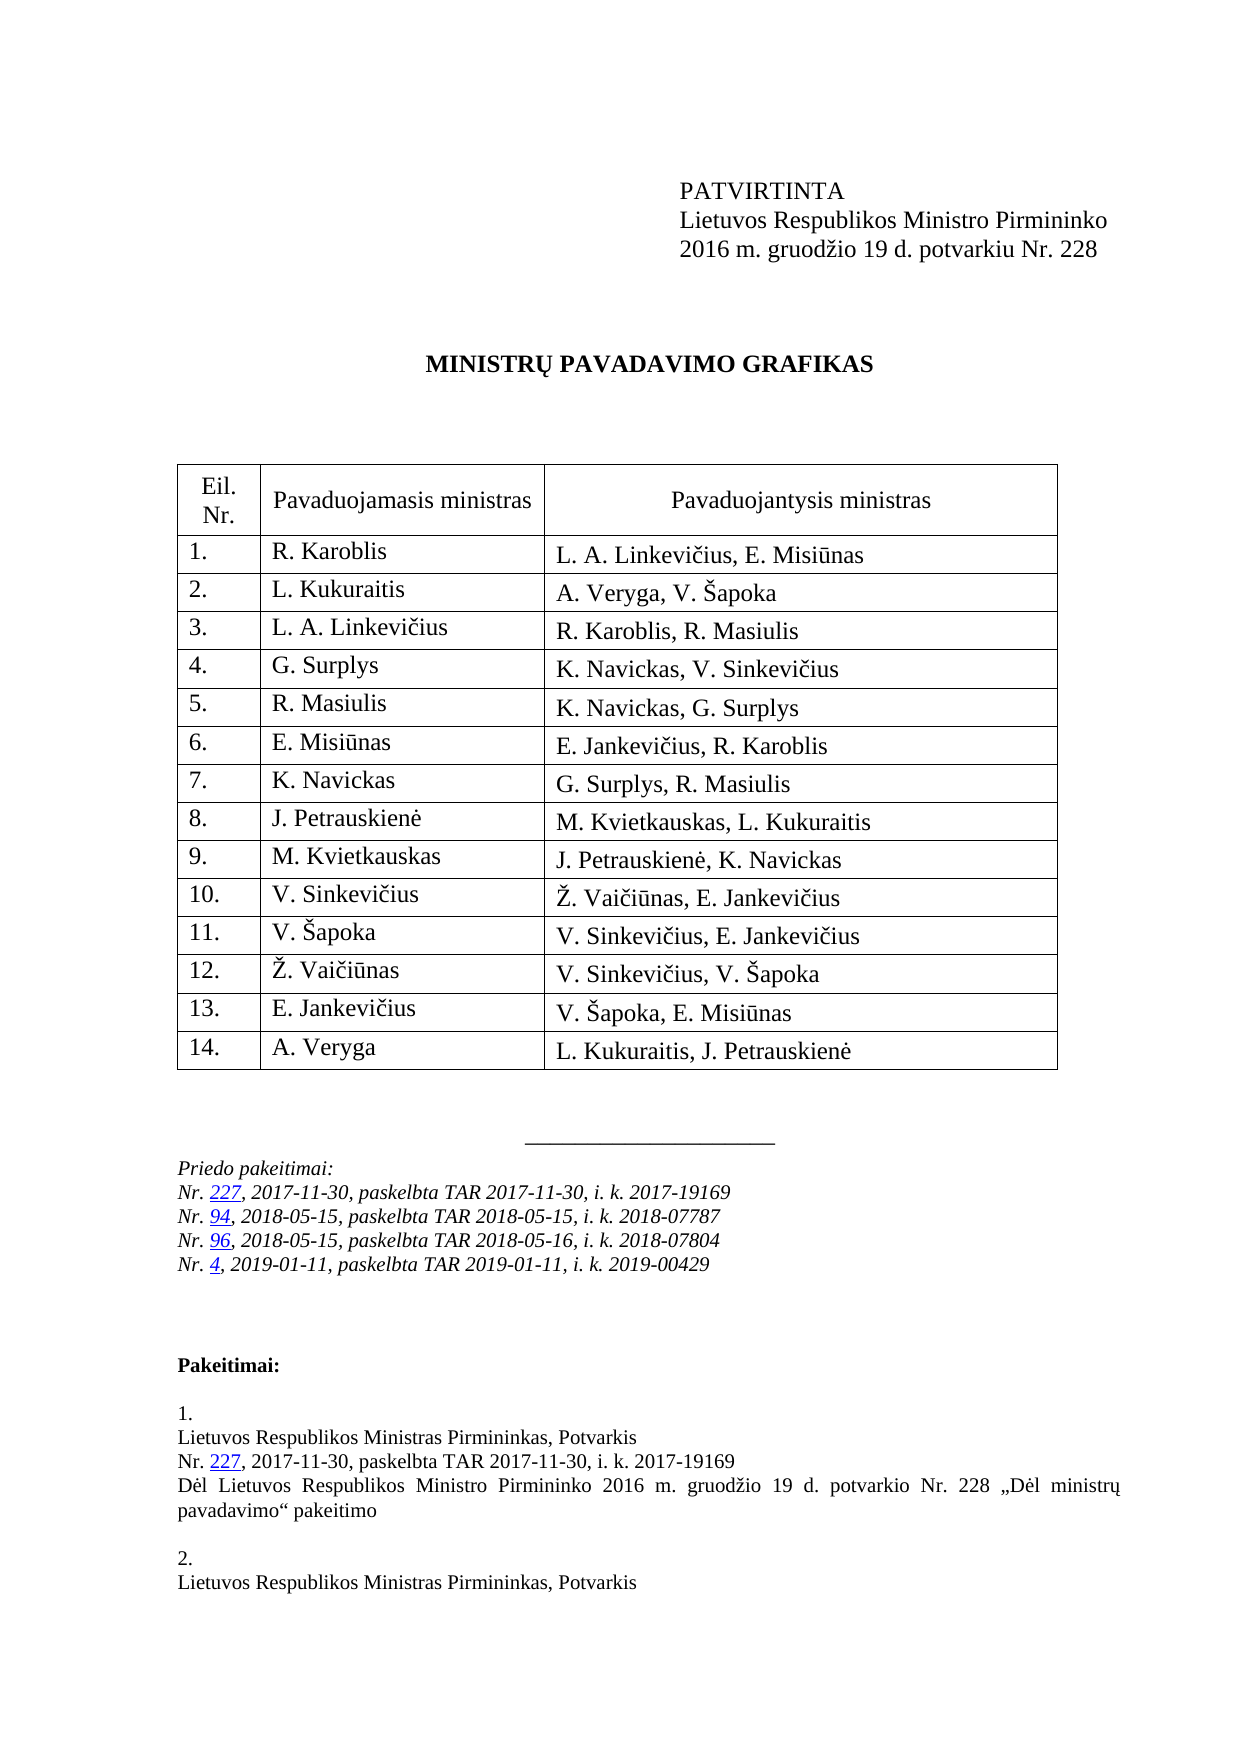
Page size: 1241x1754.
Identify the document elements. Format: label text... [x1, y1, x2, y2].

table_cell Ž. Vaičiūnas [261, 955, 544, 992]
table_cell M. Kvietkauskas [261, 841, 544, 878]
table_cell 10. [178, 879, 260, 916]
table_cell V. Sinkevičius [261, 879, 544, 916]
table_cell 2. [178, 574, 260, 611]
table_cell 9. [178, 841, 260, 878]
table_cell 11. [178, 917, 260, 954]
table_cell E. Jankevičius [261, 994, 544, 1031]
table_cell 12. [178, 955, 260, 992]
table_cell 5. [178, 689, 260, 726]
table_cell K. Navickas, V. Sinkevičius [545, 650, 1057, 687]
table_cell M. Kvietkauskas, L. Kukuraitis [545, 803, 1057, 840]
table_cell V. Šapoka, E. Misiūnas [545, 994, 1057, 1031]
text –––––––––––––––––––– [177, 1127, 1122, 1156]
table_cell V. Sinkevičius, V. Šapoka [545, 955, 1057, 992]
table_cell K. Navickas, G. Surplys [545, 689, 1057, 726]
table_cell 4. [178, 650, 260, 687]
text PATVIRTINTA Lietuvos Respublikos Ministro Pirmininko 2016 m. gruodžio 19 d. potvarkiu Nr. 228 [679, 176, 1122, 263]
table_cell G. Surplys [261, 650, 544, 687]
table_cell L. A. Linkevičius, E. Misiūnas [545, 536, 1057, 573]
table_header Eil. Nr. [178, 465, 260, 535]
table_cell L. A. Linkevičius [261, 612, 544, 649]
table_cell R. Masiulis [261, 689, 544, 726]
table_cell L. Kukuraitis [261, 574, 544, 611]
table_cell R. Karoblis [261, 536, 544, 573]
table_cell A. Veryga, V. Šapoka [545, 574, 1057, 611]
table_cell 6. [178, 727, 260, 764]
text MINISTRŲ PAVADAVIMO GRAFIKAS [177, 349, 1122, 378]
text Priedo pakeitimai: [177, 1156, 1122, 1180]
text Nr. 227, 2017-11-30, paskelbta TAR 2017-11-30, i. k. 2017-19169 [177, 1449, 1122, 1473]
table_cell G. Surplys, R. Masiulis [545, 765, 1057, 802]
text Nr. 227, 2017-11-30, paskelbta TAR 2017-11-30, i. k. 2017-19169 [177, 1180, 1122, 1204]
text Pakeitimai: [177, 1353, 1122, 1377]
text Nr. 96, 2018-05-15, paskelbta TAR 2018-05-16, i. k. 2018-07804 [177, 1228, 1122, 1252]
table_cell Ž. Vaičiūnas, E. Jankevičius [545, 879, 1057, 916]
table_cell R. Karoblis, R. Masiulis [545, 612, 1057, 649]
table_cell E. Misiūnas [261, 727, 544, 764]
text Lietuvos Respublikos Ministras Pirmininkas, Potvarkis [177, 1425, 1122, 1449]
table_cell V. Šapoka [261, 917, 544, 954]
table_header Pavaduojamasis ministras [261, 465, 544, 535]
table_cell J. Petrauskienė [261, 803, 544, 840]
table_cell 13. [178, 994, 260, 1031]
text Nr. 4, 2019-01-11, paskelbta TAR 2019-01-11, i. k. 2019-00429 [177, 1252, 1122, 1276]
text Dėl Lietuvos Respublikos Ministro Pirmininko 2016 m. gruodžio 19 d. potvarkio Nr. 228 „Dėl ministrų pavadavimo“ pakeitimo [177, 1473, 1122, 1522]
table_header Pavaduojantysis ministras [545, 465, 1057, 535]
table_cell 7. [178, 765, 260, 802]
table_cell J. Petrauskienė, K. Navickas [545, 841, 1057, 878]
table_cell 1. [178, 536, 260, 573]
text 2. [177, 1546, 1122, 1570]
table_cell 14. [178, 1032, 260, 1069]
table_cell L. Kukuraitis, J. Petrauskienė [545, 1032, 1057, 1069]
table_cell 3. [178, 612, 260, 649]
text Lietuvos Respublikos Ministras Pirmininkas, Potvarkis [177, 1570, 1122, 1594]
table_cell V. Sinkevičius, E. Jankevičius [545, 917, 1057, 954]
table_cell A. Veryga [261, 1032, 544, 1069]
table_cell K. Navickas [261, 765, 544, 802]
text Nr. 94, 2018-05-15, paskelbta TAR 2018-05-15, i. k. 2018-07787 [177, 1204, 1122, 1228]
text 1. [177, 1401, 1122, 1425]
table_cell E. Jankevičius, R. Karoblis [545, 727, 1057, 764]
table_cell 8. [178, 803, 260, 840]
